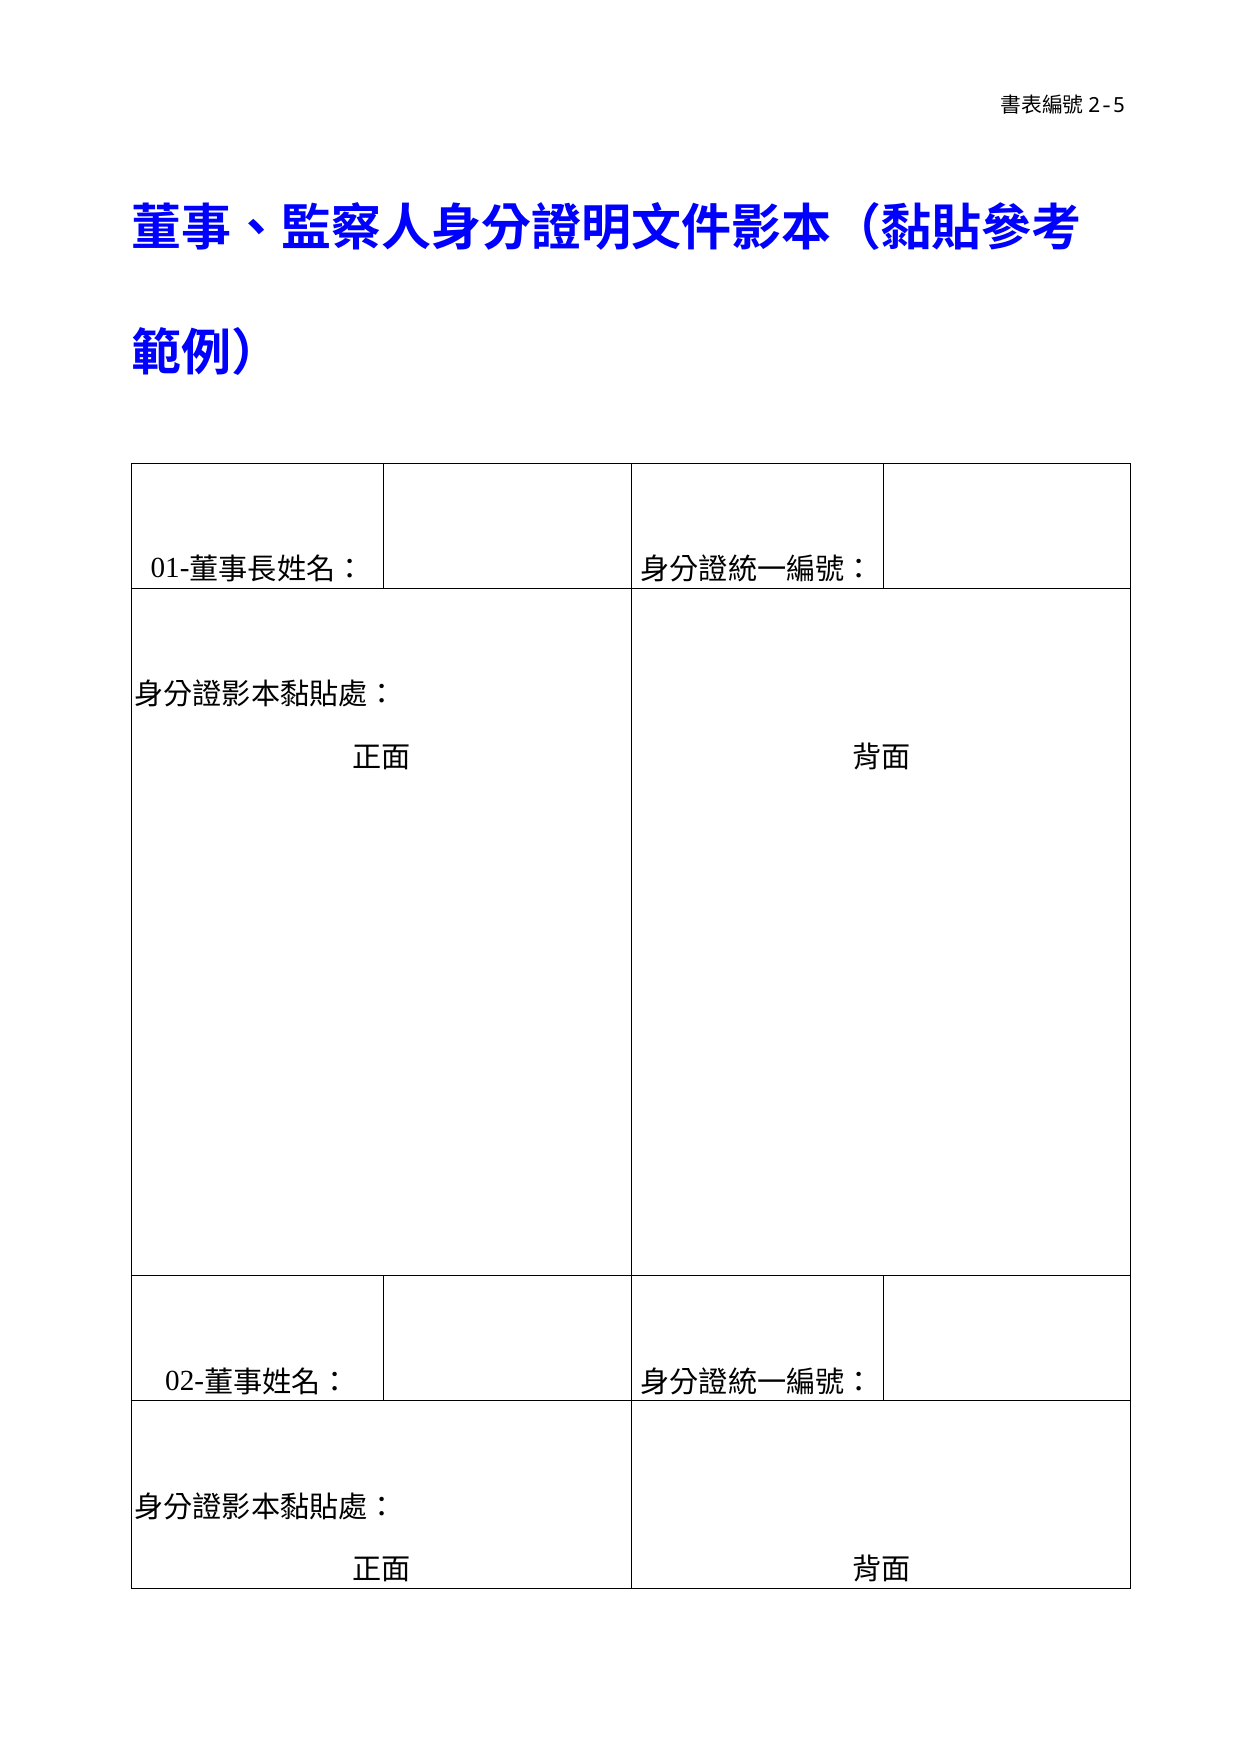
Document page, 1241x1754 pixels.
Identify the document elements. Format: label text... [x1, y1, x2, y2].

text 董事、監察人身分證明文件影本（黏貼參考範例） [131, 150, 1125, 400]
table_cell 02-董事姓名： [132, 1276, 383, 1400]
table_header [384, 464, 631, 588]
table_cell 身分證影本黏貼處： [132, 1401, 631, 1525]
table_cell 身分證影本黏貼處： [132, 589, 631, 713]
table_cell 背面 [632, 713, 1130, 1275]
table_cell 背面 [632, 1525, 1130, 1588]
table_cell 正面 [132, 1525, 631, 1588]
table_cell [632, 1401, 1130, 1525]
table_header [884, 464, 1130, 588]
table_cell [884, 1276, 1130, 1400]
table_cell [632, 589, 1130, 713]
table_cell 正面 [132, 713, 631, 1275]
table_cell 身分證統一編號： [632, 1276, 883, 1400]
table_cell [384, 1276, 631, 1400]
table_header 01-董事長姓名： [132, 464, 383, 588]
table_header 身分證統一編號： [632, 464, 883, 588]
